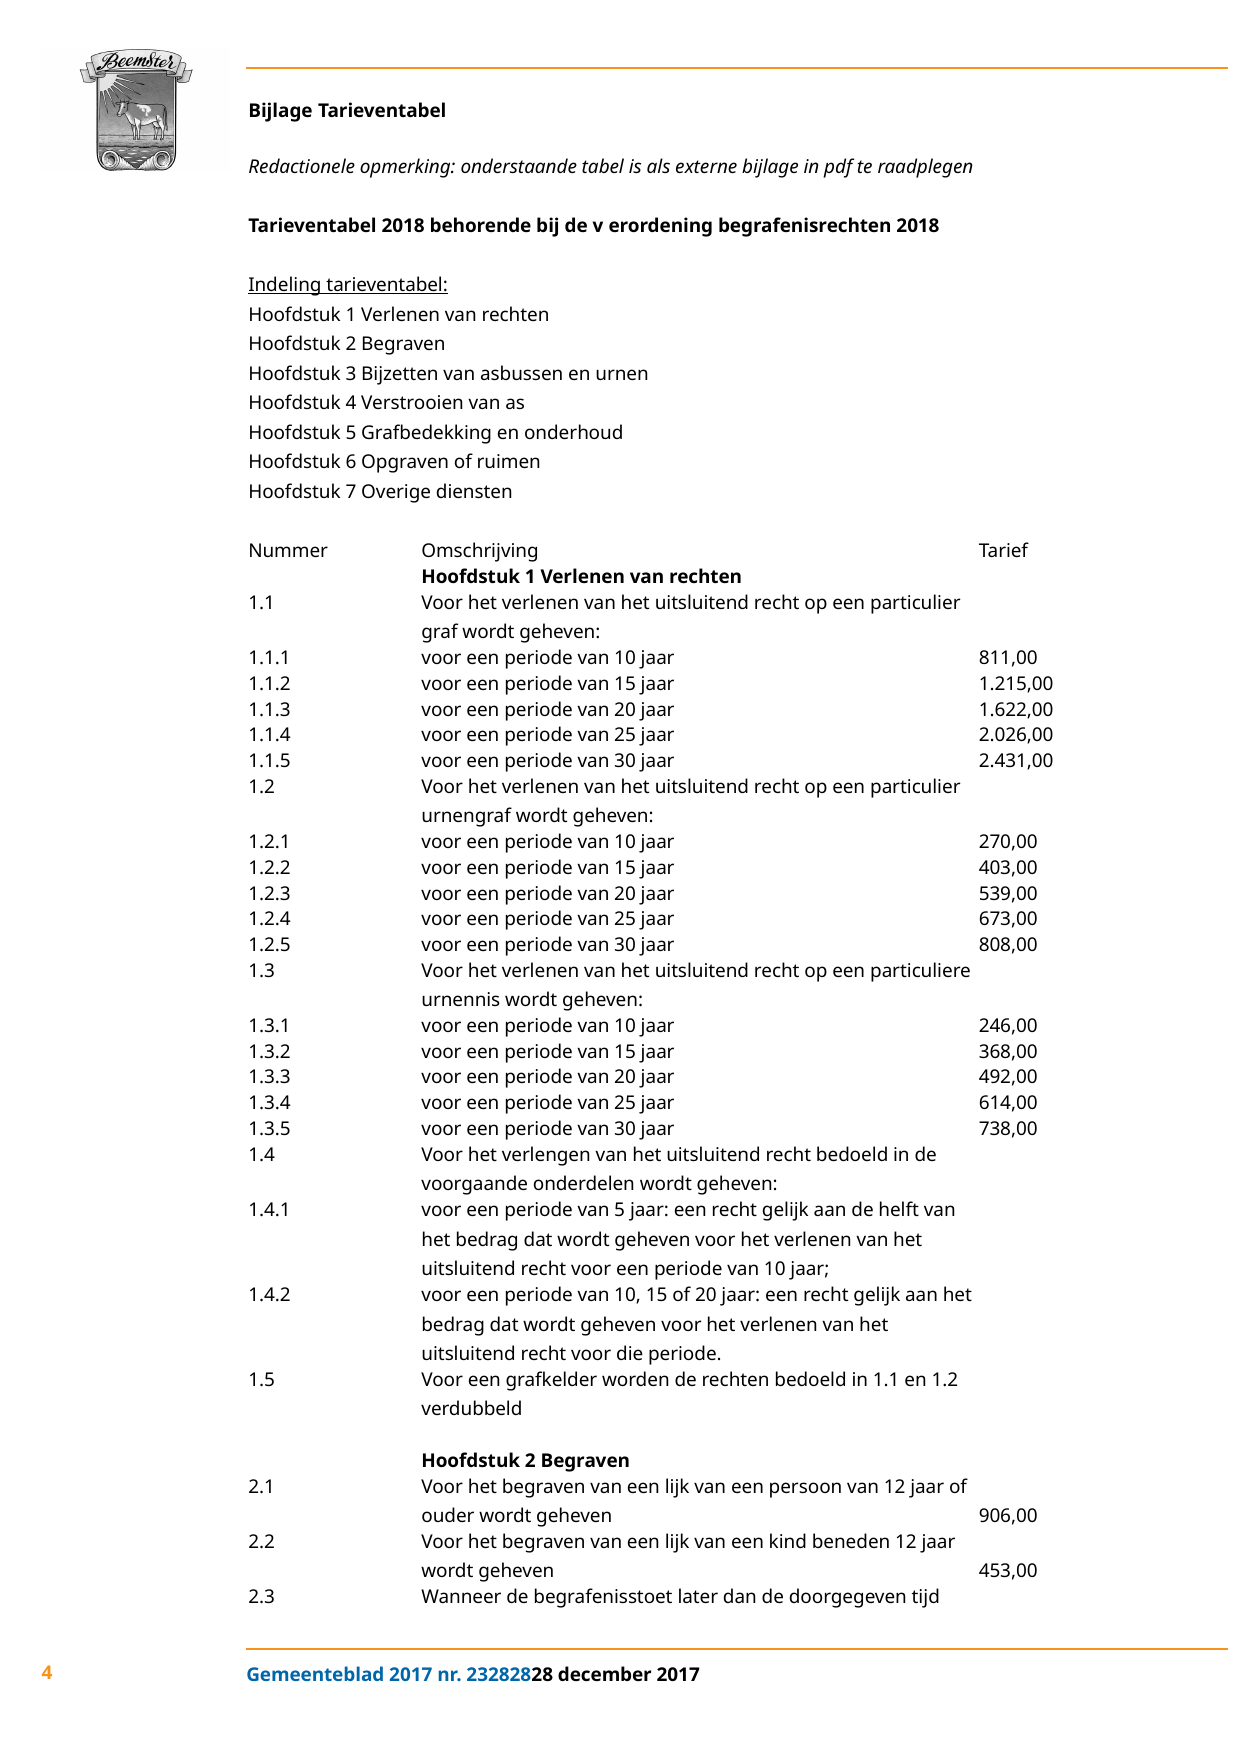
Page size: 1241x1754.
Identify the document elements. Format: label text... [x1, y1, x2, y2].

table_cell [248, 1421, 421, 1447]
table_cell 270,00 [979, 828, 1152, 854]
text Hoofdstuk 7 Overige diensten [248, 478, 1152, 504]
table_cell 1.2.3 [248, 880, 421, 906]
table_cell [979, 1584, 1152, 1609]
table_cell 1.3.3 [248, 1064, 421, 1089]
table_cell 1.2.2 [248, 854, 421, 880]
table_cell 1.2 [248, 773, 421, 828]
text Hoofdstuk 6 Opgraven of ruimen [248, 449, 1152, 474]
table_cell 453,00 [979, 1528, 1152, 1583]
table_cell 738,00 [979, 1115, 1152, 1141]
table_cell Hoofdstuk 1 Verlenen van rechten [421, 563, 978, 589]
table_cell 1.2.5 [248, 931, 421, 957]
text Bijlage Tarieventabel [248, 95, 1152, 123]
table_cell voor een periode van 10 jaar [421, 1012, 978, 1038]
table_cell voor een periode van 5 jaar: een recht gelijk aan de helft van het bedrag dat wordt geheven voor het verlenen van het uitsluitend recht voor een periode van 10 jaar; [421, 1196, 978, 1281]
table_cell voor een periode van 30 jaar [421, 931, 978, 957]
table_cell Wanneer de begrafenisstoet later dan de doorgegeven tijd [421, 1584, 978, 1609]
table_cell voor een periode van 20 jaar [421, 1064, 978, 1089]
table_cell Hoofdstuk 2 Begraven [421, 1447, 978, 1473]
table_cell Voor het verlenen van het uitsluitend recht op een particulier urnengraf wordt geheven: [421, 773, 978, 828]
table_cell 614,00 [979, 1090, 1152, 1115]
table_cell voor een periode van 20 jaar [421, 880, 978, 906]
table_cell 906,00 [979, 1473, 1152, 1528]
table_cell [421, 1421, 978, 1447]
table_header Nummer [248, 538, 421, 563]
table_cell 1.1.4 [248, 722, 421, 747]
table_cell voor een periode van 10 jaar [421, 644, 978, 670]
table_cell 1.2.4 [248, 906, 421, 931]
text Hoofdstuk 1 Verlenen van rechten [248, 301, 1152, 327]
table_cell Voor een grafkelder worden de rechten bedoeld in 1.1 en 1.2 verdubbeld [421, 1366, 978, 1421]
table_cell 2.1 [248, 1473, 421, 1528]
table_cell voor een periode van 30 jaar [421, 1115, 978, 1141]
table_header Tarief [979, 538, 1152, 563]
table_cell [979, 1447, 1152, 1473]
table_cell 1.1 [248, 589, 421, 644]
table_cell voor een periode van 30 jaar [421, 747, 978, 773]
table_cell voor een periode van 10, 15 of 20 jaar: een recht gelijk aan het bedrag dat wordt geheven voor het verlenen van het uitsluitend recht voor die periode. [421, 1281, 978, 1366]
table_cell voor een periode van 15 jaar [421, 854, 978, 880]
text Hoofdstuk 5 Grafbedekking en onderhoud [248, 419, 1152, 445]
table_cell Voor het verlengen van het uitsluitend recht bedoeld in de voorgaande onderdelen wordt geheven: [421, 1141, 978, 1196]
text Hoofdstuk 4 Verstrooien van as [248, 389, 1152, 415]
table_cell 1.3 [248, 957, 421, 1012]
table_cell [979, 1196, 1152, 1281]
text Hoofdstuk 2 Begraven [248, 330, 1152, 356]
text Hoofdstuk 3 Bijzetten van asbussen en urnen [248, 360, 1152, 386]
table_cell 1.4.2 [248, 1281, 421, 1366]
table_cell 246,00 [979, 1012, 1152, 1038]
table_cell 1.3.4 [248, 1090, 421, 1115]
table_cell 1.1.3 [248, 696, 421, 722]
table_cell [979, 563, 1152, 589]
table_cell voor een periode van 10 jaar [421, 828, 978, 854]
text Redactionele opmerking: onderstaande tabel is als externe bijlage in pdf te raadplegen [248, 153, 1152, 179]
table_cell voor een periode van 25 jaar [421, 722, 978, 747]
table_cell 1.3.5 [248, 1115, 421, 1141]
table_cell Voor het verlenen van het uitsluitend recht op een particulier graf wordt geheven: [421, 589, 978, 644]
table_cell 1.5 [248, 1366, 421, 1421]
table_cell 403,00 [979, 854, 1152, 880]
table_cell 1.215,00 [979, 670, 1152, 696]
table_cell [979, 1281, 1152, 1366]
table_cell voor een periode van 15 jaar [421, 670, 978, 696]
table_cell 1.1.1 [248, 644, 421, 670]
table_cell [979, 773, 1152, 828]
table_cell Voor het begraven van een lijk van een kind beneden 12 jaar wordt geheven [421, 1528, 978, 1583]
table_cell [979, 1421, 1152, 1447]
table_cell voor een periode van 20 jaar [421, 696, 978, 722]
table_cell voor een periode van 25 jaar [421, 1090, 978, 1115]
table_cell 1.622,00 [979, 696, 1152, 722]
table_cell voor een periode van 15 jaar [421, 1038, 978, 1064]
picture [41, 47, 231, 172]
table_cell 2.3 [248, 1584, 421, 1609]
table_cell 2.026,00 [979, 722, 1152, 747]
table_header Omschrijving [421, 538, 978, 563]
table_cell [979, 1366, 1152, 1421]
table_cell voor een periode van 25 jaar [421, 906, 978, 931]
table_cell 539,00 [979, 880, 1152, 906]
table_cell 1.4.1 [248, 1196, 421, 1281]
table_cell 2.2 [248, 1528, 421, 1583]
table_cell 1.3.2 [248, 1038, 421, 1064]
table_cell 2.431,00 [979, 747, 1152, 773]
table_cell 368,00 [979, 1038, 1152, 1064]
table_cell 673,00 [979, 906, 1152, 931]
table_cell 1.4 [248, 1141, 421, 1196]
table_cell Voor het verlenen van het uitsluitend recht op een particuliere urnennis wordt geheven: [421, 957, 978, 1012]
table_cell [248, 1447, 421, 1473]
text Indeling tarieventabel: [248, 271, 1152, 297]
table_cell 1.3.1 [248, 1012, 421, 1038]
table_cell 492,00 [979, 1064, 1152, 1089]
table_cell [979, 1141, 1152, 1196]
table_cell [979, 589, 1152, 644]
table_cell 808,00 [979, 931, 1152, 957]
table_cell Voor het begraven van een lijk van een persoon van 12 jaar of ouder wordt geheven [421, 1473, 978, 1528]
table_cell [248, 563, 421, 589]
text Tarieventabel 2018 behorende bij de v erordening begrafenisrechten 2018 [248, 212, 1152, 238]
table_cell 811,00 [979, 644, 1152, 670]
table_cell [979, 957, 1152, 1012]
table_cell 1.2.1 [248, 828, 421, 854]
table_cell 1.1.2 [248, 670, 421, 696]
table_cell 1.1.5 [248, 747, 421, 773]
